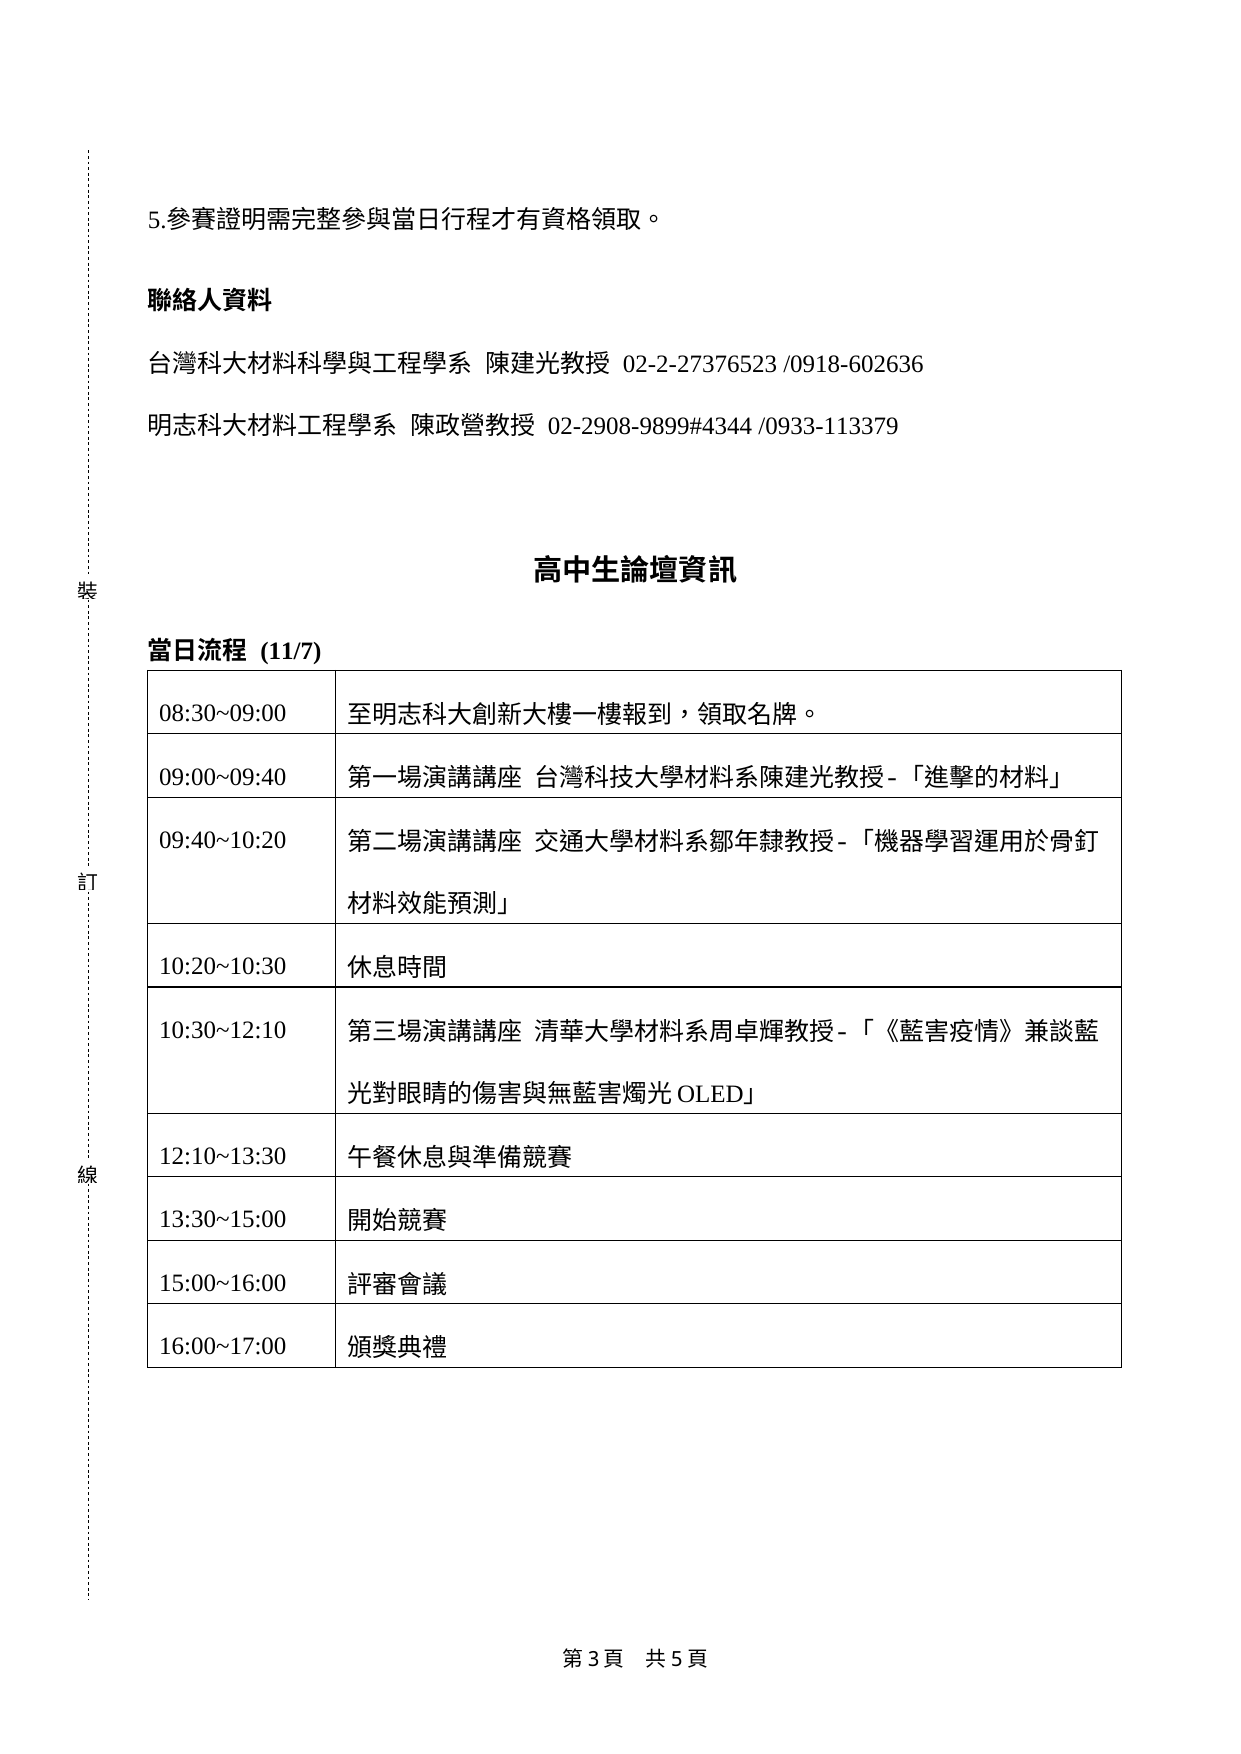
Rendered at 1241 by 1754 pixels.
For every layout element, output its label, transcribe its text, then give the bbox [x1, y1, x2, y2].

text 台灣科大材料科學與工程學系 陳建光教授 02-2-27376523 /0918-602636 [148, 320, 1122, 382]
table_header 08:30~09:00 [148, 671, 335, 733]
text 明志科大材料工程學系 陳政營教授 02-2908-9899#4344 /0933-113379 [148, 382, 1122, 445]
table_header 至明志科大創新大樓一樓報到，領取名牌。 [336, 671, 1121, 733]
table_cell 10:30~12:10 [148, 988, 335, 1112]
table_cell 16:00~17:00 [148, 1304, 335, 1367]
table_cell 09:40~10:20 [148, 798, 335, 923]
text 當日流程 (11/7) [148, 607, 1122, 670]
table_cell 午餐休息與準備競賽 [336, 1114, 1121, 1176]
table_cell 09:00~09:40 [148, 734, 335, 797]
table_cell 休息時間 [336, 924, 1121, 986]
text 聯絡人資料 [148, 257, 1122, 320]
table_cell 第一場演講講座 台灣科技大學材料系陳建光教授-「進擊的材料」 [336, 734, 1121, 797]
text 高中生論壇資訊 [148, 526, 1122, 588]
table_cell 開始競賽 [336, 1177, 1121, 1239]
text 5.參賽證明需完整參與當日行程才有資格領取。 [148, 176, 1122, 238]
table_cell 13:30~15:00 [148, 1177, 335, 1239]
table_cell 12:10~13:30 [148, 1114, 335, 1176]
table_cell 15:00~16:00 [148, 1241, 335, 1303]
table_cell 第三場演講講座 清華大學材料系周卓輝教授-「《藍害疫情》兼談藍光對眼睛的傷害與無藍害燭光OLED」 [336, 988, 1121, 1112]
table_cell 評審會議 [336, 1241, 1121, 1303]
table_cell 頒獎典禮 [336, 1304, 1121, 1367]
table_cell 10:20~10:30 [148, 924, 335, 986]
table_cell 第二場演講講座 交通大學材料系鄒年隸教授-「機器學習運用於骨釘材料效能預測」 [336, 798, 1121, 923]
